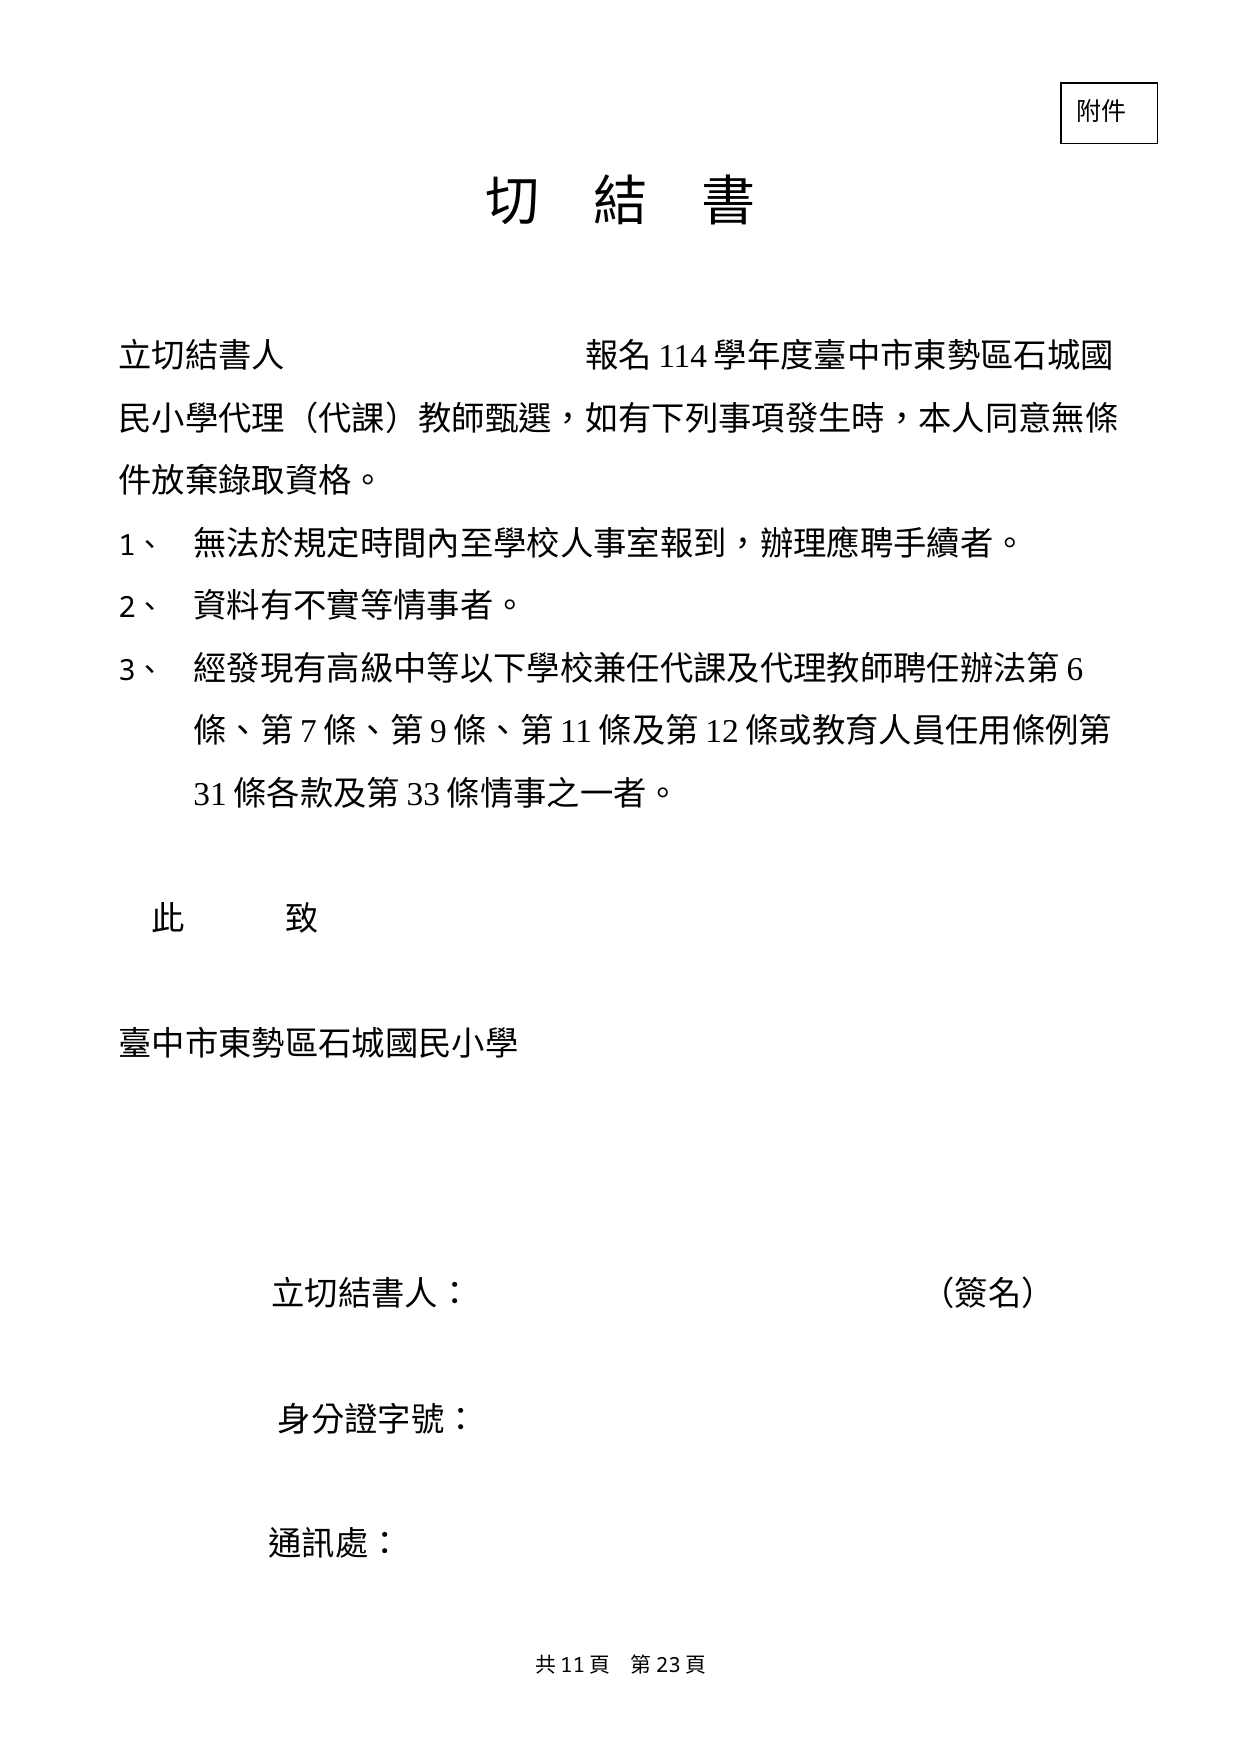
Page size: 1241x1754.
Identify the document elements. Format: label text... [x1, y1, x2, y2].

list 經發現有高級中等以下學校兼任代課及代理教師聘任辦法第6條、第7條、第9條、第11條及第12條或教育人員任用條例第31條各款及第33條情事之一者。 [118, 624, 1122, 811]
text 切 結 書 [118, 124, 1122, 249]
text 通訊處： [118, 1499, 1122, 1561]
text 切 結 書 [1062, 84, 1157, 143]
list 資料有不實等情事者。 [118, 561, 1122, 624]
text 身分證字號： [118, 1374, 1122, 1436]
list 無法於規定時間內至學校人事室報到，辦理應聘手續者。 [118, 499, 1122, 561]
text 立切結書人： （簽名） [118, 1249, 1122, 1311]
text 此 致 [118, 874, 1122, 936]
text 立切結書人 報名114學年度臺中市東勢區石城國民小學代理（代課）教師甄選，如有下列事項發生時，本人同意無條件放棄錄取資格。 [118, 311, 1122, 499]
text 附件3 [1077, 91, 1142, 135]
text 臺中市東勢區石城國民小學 [118, 999, 1122, 1061]
